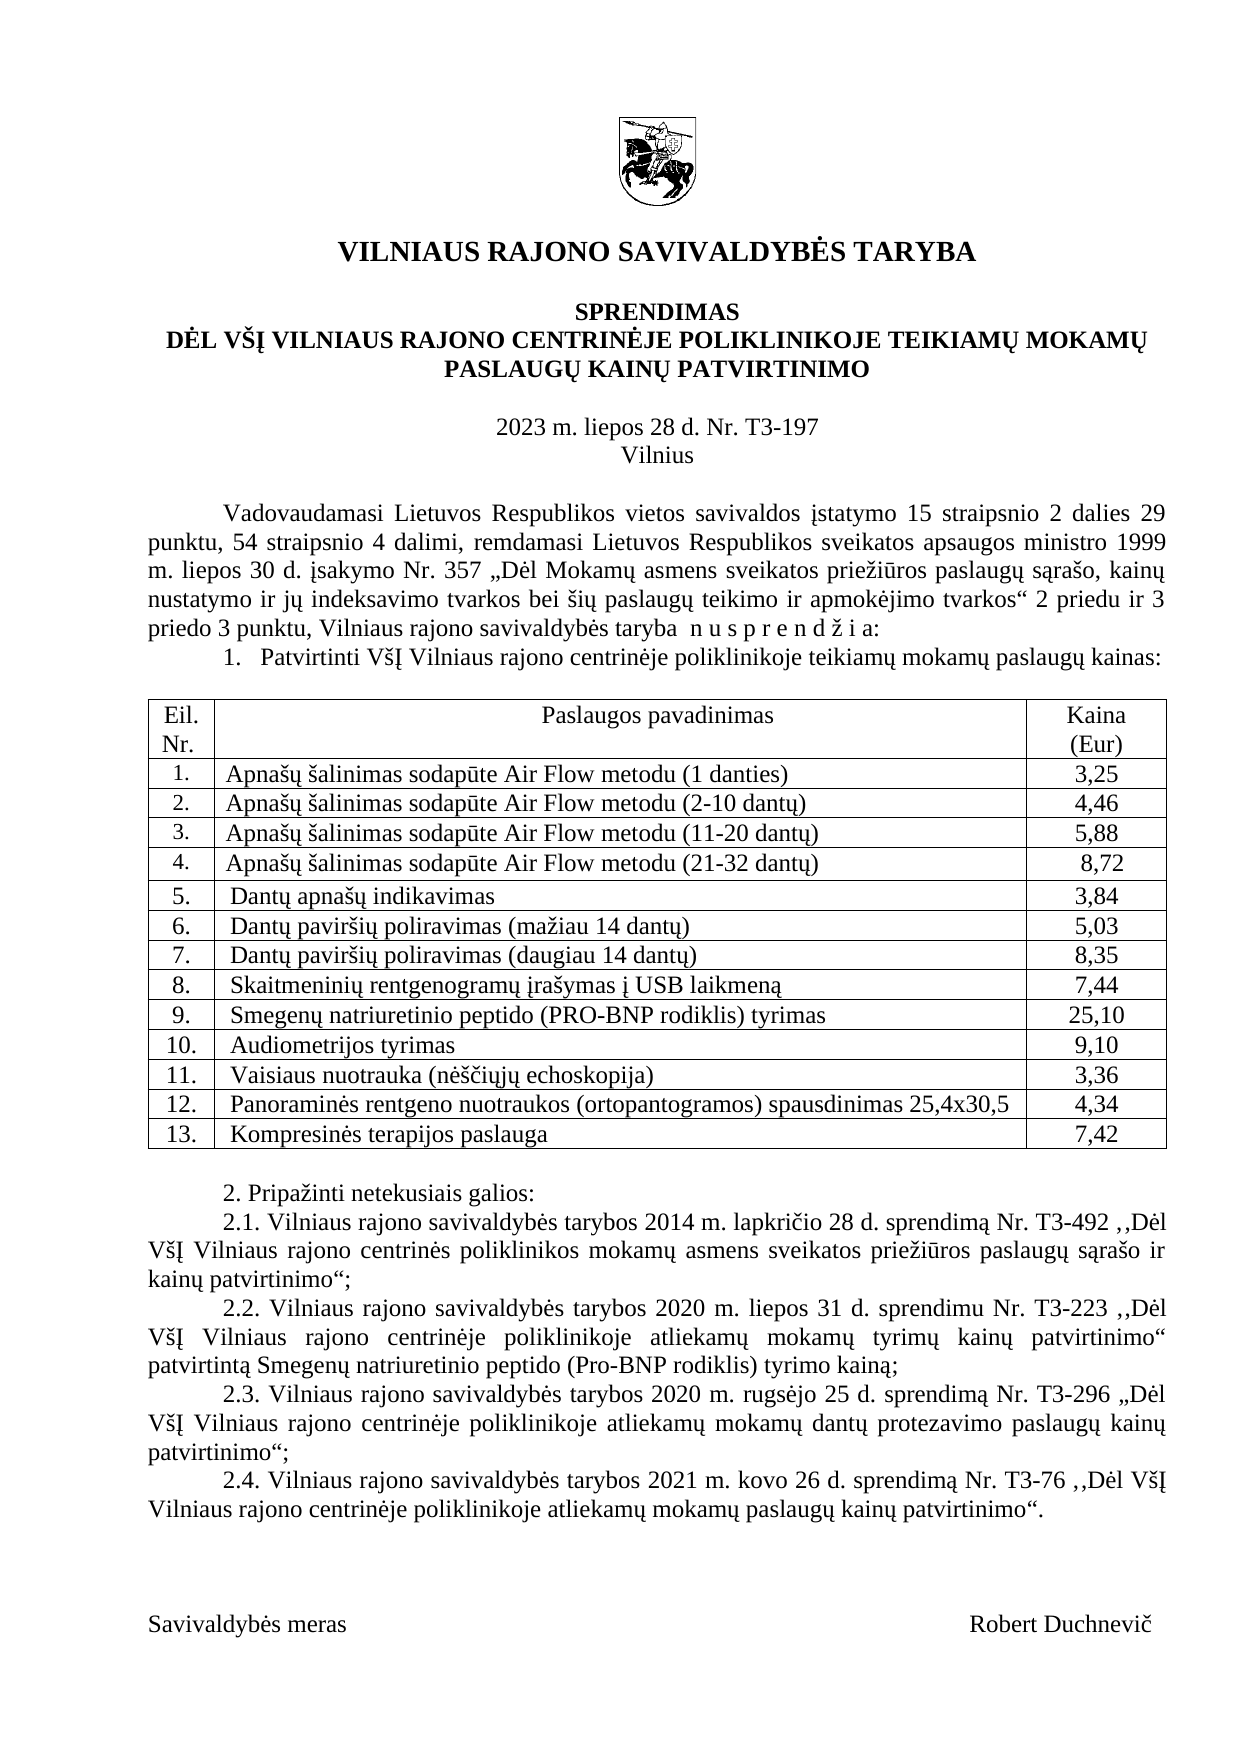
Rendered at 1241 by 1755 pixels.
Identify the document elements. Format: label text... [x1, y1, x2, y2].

table_cell Dantų paviršių poliravimas (daugiau 14 dantų) [215, 941, 1026, 969]
text Savivaldybės meras Robert Duchnevič [148, 1609, 1167, 1638]
table_cell 9,10 [1027, 1030, 1166, 1059]
subtitle DĖL VŠĮ VILNIAUS RAJONO CENTRINĖJE POLIKLINIKOJE TEIKIAMŲ MOKAMŲ PASLAUGŲ KAINŲ PATVIRTINIMO [148, 325, 1167, 383]
table_cell Apnašų šalinimas sodapūte Air Flow metodu (11-20 dantų) [215, 818, 1026, 847]
table_cell 5. [149, 881, 214, 910]
table_cell Apnašų šalinimas sodapūte Air Flow metodu (21-32 dantų) [215, 848, 1026, 880]
table_cell 10. [149, 1030, 214, 1059]
table_cell 4. [149, 848, 214, 880]
table_cell Audiometrijos tyrimas [215, 1030, 1026, 1059]
table_cell 25,10 [1027, 1000, 1166, 1029]
text 2023 m. liepos 28 d. Nr. T3-197 [148, 412, 1167, 440]
text VILNIAUS RAJONO SAVIVALDYBĖS TARYBA [148, 234, 1167, 268]
table_cell 7. [149, 941, 214, 969]
table_cell 4,34 [1027, 1090, 1166, 1118]
text 2.4. Vilniaus rajono savivaldybės tarybos 2021 m. kovo 26 d. sprendimą Nr. T3-76 ,,Dėl VšĮ Vilniaus rajono centrinėje poliklinikoje atliekamų mokamų paslaugų kainų patvirtinimo“. [148, 1465, 1167, 1523]
table_cell 7,44 [1027, 970, 1166, 999]
table_cell 8,72 [1027, 848, 1166, 880]
table_cell Apnašų šalinimas sodapūte Air Flow metodu (2-10 dantų) [215, 789, 1026, 817]
text 1. Patvirtinti VšĮ Vilniaus rajono centrinėje poliklinikoje teikiamų mokamų paslaugų kainas: [223, 642, 1167, 670]
table_cell 6. [149, 911, 214, 939]
table_cell Apnašų šalinimas sodapūte Air Flow metodu (1 danties) [215, 759, 1026, 787]
table_cell 4,46 [1027, 789, 1166, 817]
table_cell Kompresinės terapijos paslauga [215, 1119, 1026, 1148]
table_cell Dantų paviršių poliravimas (mažiau 14 dantų) [215, 911, 1026, 939]
subtitle 2.1. Vilniaus rajono savivaldybės tarybos 2014 m. lapkričio 28 d. sprendimą Nr. T3-492 ,,Dėl VšĮ Vilniaus rajono centrinės poliklinikos mokamų asmens sveikatos priežiūros paslaugų sąrašo ir kainų patvirtinimo“; [148, 1207, 1167, 1293]
table_cell 3,84 [1027, 881, 1166, 910]
table_cell 3. [149, 818, 214, 847]
subtitle 2. Pripažinti netekusiais galios: [148, 1178, 1167, 1207]
table_cell 8. [149, 970, 214, 999]
table_cell 1. [149, 759, 214, 787]
table_cell Vaisiaus nuotrauka (nėščiųjų echoskopija) [215, 1060, 1026, 1088]
table_cell 5,88 [1027, 818, 1166, 847]
table_cell 13. [149, 1119, 214, 1148]
table_cell 3,25 [1027, 759, 1166, 787]
table_cell Skaitmeninių rentgenogramų įrašymas į USB laikmeną [215, 970, 1026, 999]
table_cell Panoraminės rentgeno nuotraukos (ortopantogramos) spausdinimas 25,4x30,5 [215, 1090, 1026, 1118]
text Vilnius [148, 440, 1167, 469]
table_header Kaina (Eur) [1027, 700, 1166, 758]
text Vadovaudamasi Lietuvos Respublikos vietos savivaldos įstatymo 15 straipsnio 2 dalies 29 punktu, 54 straipsnio 4 dalimi, remdamasi Lietuvos Respublikos sveikatos apsaugos ministro 1999 m. liepos 30 d. įsakymo Nr. 357 „Dėl Mokamų asmens sveikatos priežiūros paslaugų sąrašo, kainų nustatymo ir jų indeksavimo tvarkos bei šių paslaugų teikimo ir apmokėjimo tvarkos“ 2 priedu ir 3 priedo 3 punktu, Vilniaus rajono savivaldybės taryba n u s p r e n d ž i a: [148, 498, 1167, 642]
table_header Paslaugos pavadinimas [215, 700, 1026, 758]
table_cell Dantų apnašų indikavimas [215, 881, 1026, 910]
table_cell 9. [149, 1000, 214, 1029]
table_cell 12. [149, 1090, 214, 1118]
text 2.2. Vilniaus rajono savivaldybės tarybos 2020 m. liepos 31 d. sprendimu Nr. T3-223 ,,Dėl VšĮ Vilniaus rajono centrinėje poliklinikoje atliekamų mokamų tyrimų kainų patvirtinimo“ patvirtintą Smegenų natriuretinio peptido (Pro-BNP rodiklis) tyrimo kainą; [148, 1293, 1167, 1379]
table_header Eil. Nr. [149, 700, 214, 758]
text 2.3. Vilniaus rajono savivaldybės tarybos 2020 m. rugsėjo 25 d. sprendimą Nr. T3-296 „Dėl VšĮ Vilniaus rajono centrinėje poliklinikoje atliekamų mokamų dantų protezavimo paslaugų kainų patvirtinimo“; [148, 1379, 1167, 1465]
table_cell 11. [149, 1060, 214, 1088]
table_cell 8,35 [1027, 941, 1166, 969]
table_cell Smegenų natriuretinio peptido (PRO-BNP rodiklis) tyrimas [215, 1000, 1026, 1029]
table_cell 7,42 [1027, 1119, 1166, 1148]
table_cell 3,36 [1027, 1060, 1166, 1088]
text SPRENDIMAS [148, 297, 1167, 325]
table_cell 2. [149, 789, 214, 817]
table_cell 5,03 [1027, 911, 1166, 939]
